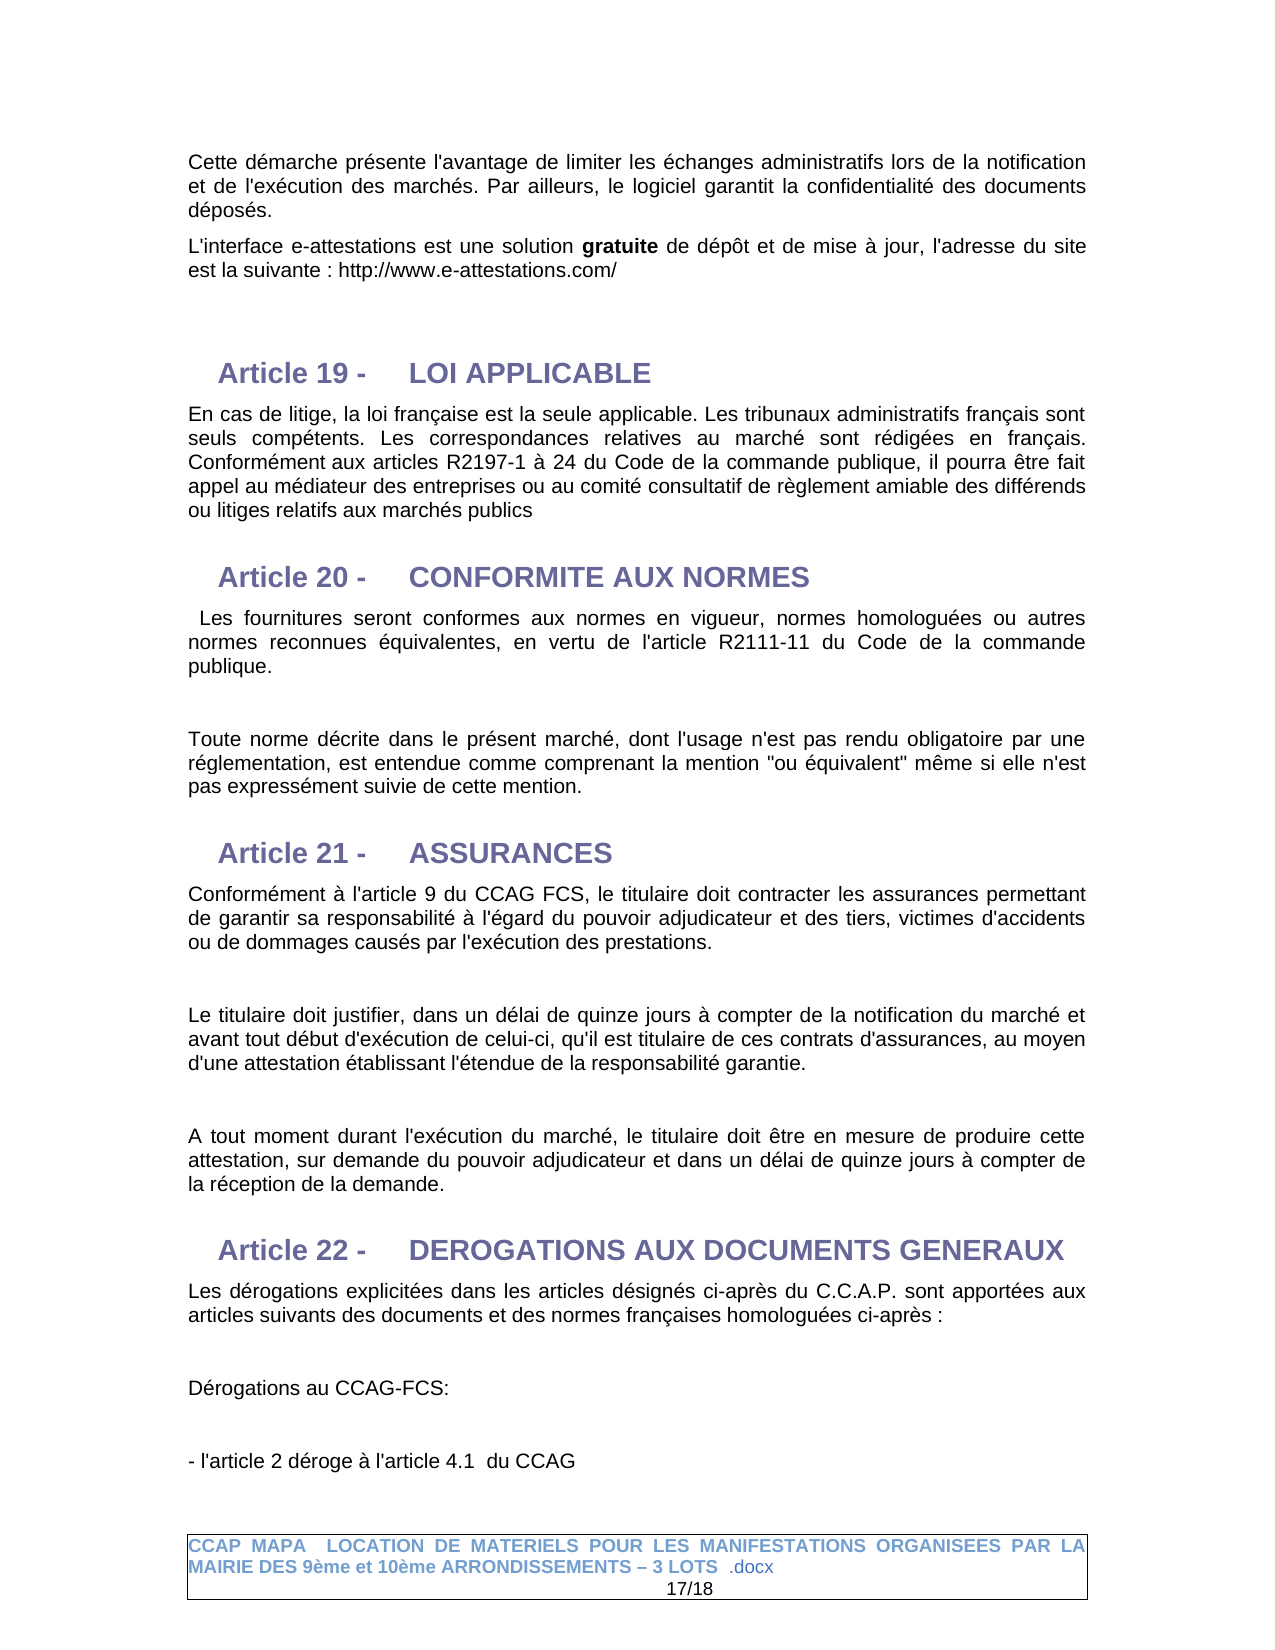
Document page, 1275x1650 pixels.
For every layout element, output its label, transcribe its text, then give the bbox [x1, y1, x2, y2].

subtitle LOI APPLICABLE [188, 356, 1087, 390]
text Cette démarche présente l'avantage de limiter les échanges administratifs lors de la notification et de l'exécution des marchés. Par ailleurs, le logiciel garantit la confidentialité des documents déposés. [188, 150, 1087, 222]
text Les fournitures seront conformes aux normes en vigueur, normes homologuées ou autres normes reconnues équivalentes, en vertu de l'article R2111-11 du Code de la commande publique. [188, 606, 1087, 677]
subtitle DEROGATIONS AUX DOCUMENTS GENERAUX [188, 1233, 1087, 1266]
text En cas de litige, la loi française est la seule applicable. Les tribunaux administratifs français sont seuls compétents. Les correspondances relatives au marché sont rédigées en français. Conformément aux articles R2197-1 à 24 du Code de la commande publique, il pourra être fait appel au médiateur des entreprises ou au comité consultatif de règlement amiable des différends ou litiges relatifs aux marchés publics [188, 402, 1087, 522]
text Le titulaire doit justifier, dans un délai de quinze jours à compter de la notification du marché et avant tout début d'exécution de celui-ci, qu'il est titulaire de ces contrats d'assurances, au moyen d'une attestation établissant l'étendue de la responsabilité garantie. [188, 1003, 1087, 1074]
text A tout moment durant l'exécution du marché, le titulaire doit être en mesure de produire cette attestation, sur demande du pouvoir adjudicateur et dans un délai de quinze jours à compter de la réception de la demande. [188, 1123, 1087, 1195]
text - l'article 2 déroge à l'article 4.1 du CCAG [188, 1449, 1087, 1473]
subtitle CONFORMITE AUX NORMES [188, 559, 1087, 593]
text Toute norme décrite dans le présent marché, dont l'usage n'est pas rendu obligatoire par une réglementation, est entendue comme comprenant la mention "ou équivalent" même si elle n'est pas expressément suivie de cette mention. [188, 726, 1087, 798]
text Conformément à l'article 9 du CCAG FCS, le titulaire doit contracter les assurances permettant de garantir sa responsabilité à l'égard du pouvoir adjudicateur et des tiers, victimes d'accidents ou de dommages causés par l'exécution des prestations. [188, 882, 1087, 954]
text Dérogations au CCAG-FCS: [188, 1376, 1087, 1400]
text Les dérogations explicitées dans les articles désignés ci-après du C.C.A.P. sont apportées aux articles suivants des documents et des normes françaises homologuées ci-après : [188, 1279, 1087, 1327]
subtitle ASSURANCES [188, 836, 1087, 869]
text L'interface e-attestations est une solution gratuite de dépôt et de mise à jour, l'adresse du site est la suivante : http://www.e-attestations.com/ [188, 234, 1087, 282]
